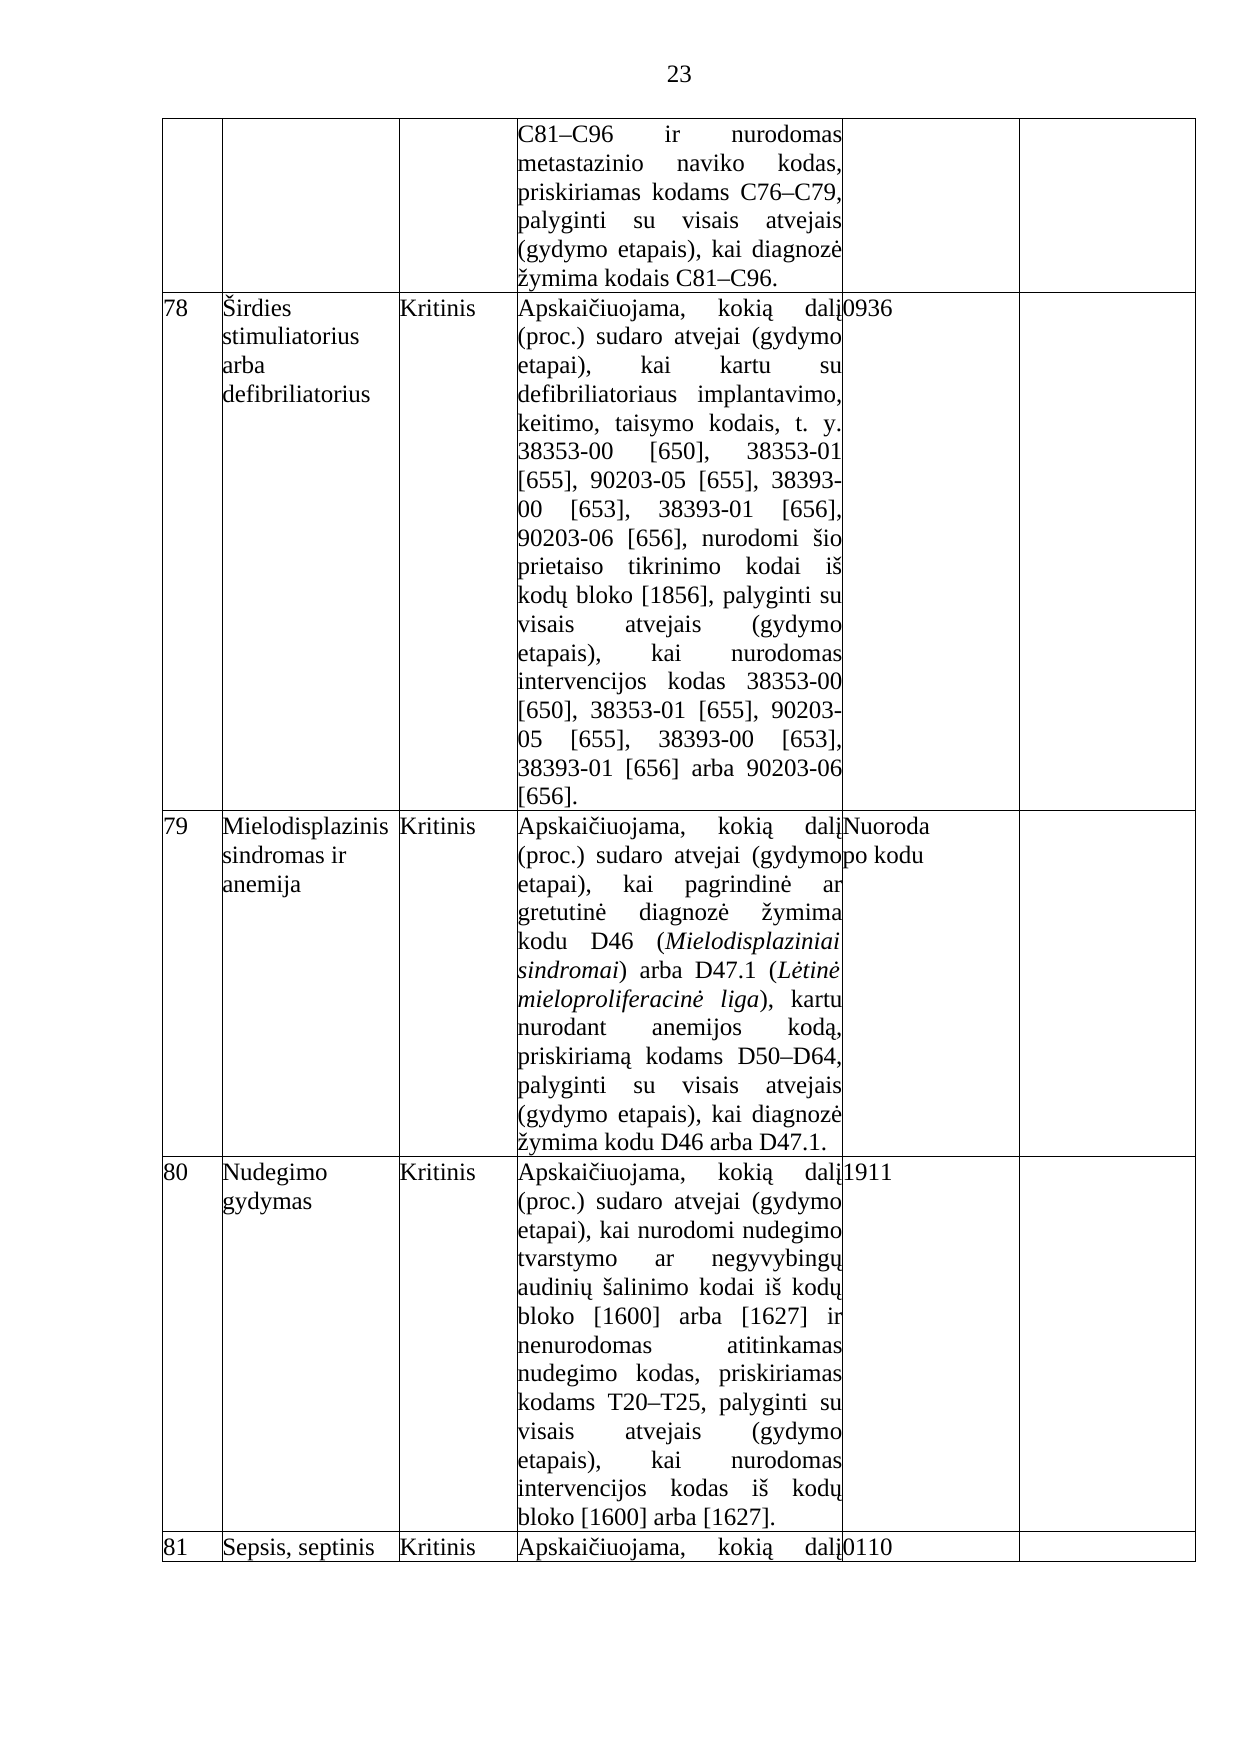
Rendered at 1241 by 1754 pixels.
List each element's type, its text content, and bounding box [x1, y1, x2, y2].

table_cell 1911 [843, 1157, 1019, 1531]
table_cell [163, 119, 222, 292]
table_cell Apskaičiuojama, kokią dalį (proc.) sudaro atvejai (gydymo etapai), kai gretutinė diagnozė žymima kodu R57.2 (Septinis šokas) arba R65.1 (Sunkus sepsis) ir nenurodomas atitinkamas sepsio kodas iš šių kodų ‒ A02.1, A20.7, A22.7, A24.1, A26.7, A32.7, A39.1, A39.2, A39.3, A39.4, A40, A41, A42.7, B00.7, B37.7, P36 arba P37.52, palyginti su visais atvejais (gydymo etapais), kai diagnozė žymima kodu R57.2 arba R65.1. [518, 1532, 842, 1561]
table_cell Sepsis, septinis [223, 1532, 399, 1561]
table_cell Nuoroda po kodu [843, 811, 1019, 1156]
table_cell [1020, 1532, 1195, 1561]
table_cell Mielodisplazinis sindromas ir anemija [223, 811, 399, 1156]
table_cell Kritinis [400, 1157, 517, 1531]
table_cell 80 [163, 1157, 222, 1531]
table_cell C81–C96 ir nurodomas metastazinio naviko kodas, priskiriamas kodams C76–C79, palyginti su visais atvejais (gydymo etapais), kai diagnozė žymima kodais C81–C96. [518, 119, 842, 292]
table_cell Nudegimo gydymas [223, 1157, 399, 1531]
table_cell Apskaičiuojama, kokią dalį (proc.) sudaro atvejai (gydymo etapai), kai pagrindinė ar gretutinė diagnozė žymima kodu D46 (Mielodisplaziniai sindromai) arba D47.1 (Lėtinė mieloproliferacinė liga), kartu nurodant anemijos kodą, priskiriamą kodams D50–D64, palyginti su visais atvejais (gydymo etapais), kai diagnozė žymima kodu D46 arba D47.1. [518, 811, 842, 1156]
table_cell [843, 119, 1019, 292]
table_cell 81 [163, 1532, 222, 1561]
table_cell Kritinis [400, 1532, 517, 1561]
table_cell [400, 119, 517, 292]
table_cell 0936 [843, 293, 1019, 810]
table_cell [1020, 1157, 1195, 1531]
table_cell [223, 119, 399, 292]
table_cell Apskaičiuojama, kokią dalį (proc.) sudaro atvejai (gydymo etapai), kai nurodomi nudegimo tvarstymo ar negyvybingų audinių šalinimo kodai iš kodų bloko [1600] arba [1627] ir nenurodomas atitinkamas nudegimo kodas, priskiriamas kodams T20–T25, palyginti su visais atvejais (gydymo etapais), kai nurodomas intervencijos kodas iš kodų bloko [1600] arba [1627]. [518, 1157, 842, 1531]
table_cell 0110 [843, 1532, 1019, 1561]
table_cell [1020, 293, 1195, 810]
table_cell Kritinis [400, 293, 517, 810]
table_cell Širdies stimuliatorius arba defibriliatorius [223, 293, 399, 810]
table_cell [1020, 119, 1195, 292]
table_cell Apskaičiuojama, kokią dalį (proc.) sudaro atvejai (gydymo etapai), kai kartu su defibriliatoriaus implantavimo, keitimo, taisymo kodais, t. y. 38353-00 [650], 38353-01 [655], 90203-05 [655], 38393-00 [653], 38393-01 [656], 90203-06 [656], nurodomi šio prietaiso tikrinimo kodai iš kodų bloko [1856], palyginti su visais atvejais (gydymo etapais), kai nurodomas intervencijos kodas 38353-00 [650], 38353-01 [655], 90203-05 [655], 38393-00 [653], 38393-01 [656] arba 90203-06 [656]. [518, 293, 842, 810]
table_cell 78 [163, 293, 222, 810]
table_cell [1020, 811, 1195, 1156]
table_cell 79 [163, 811, 222, 1156]
table_cell Kritinis [400, 811, 517, 1156]
